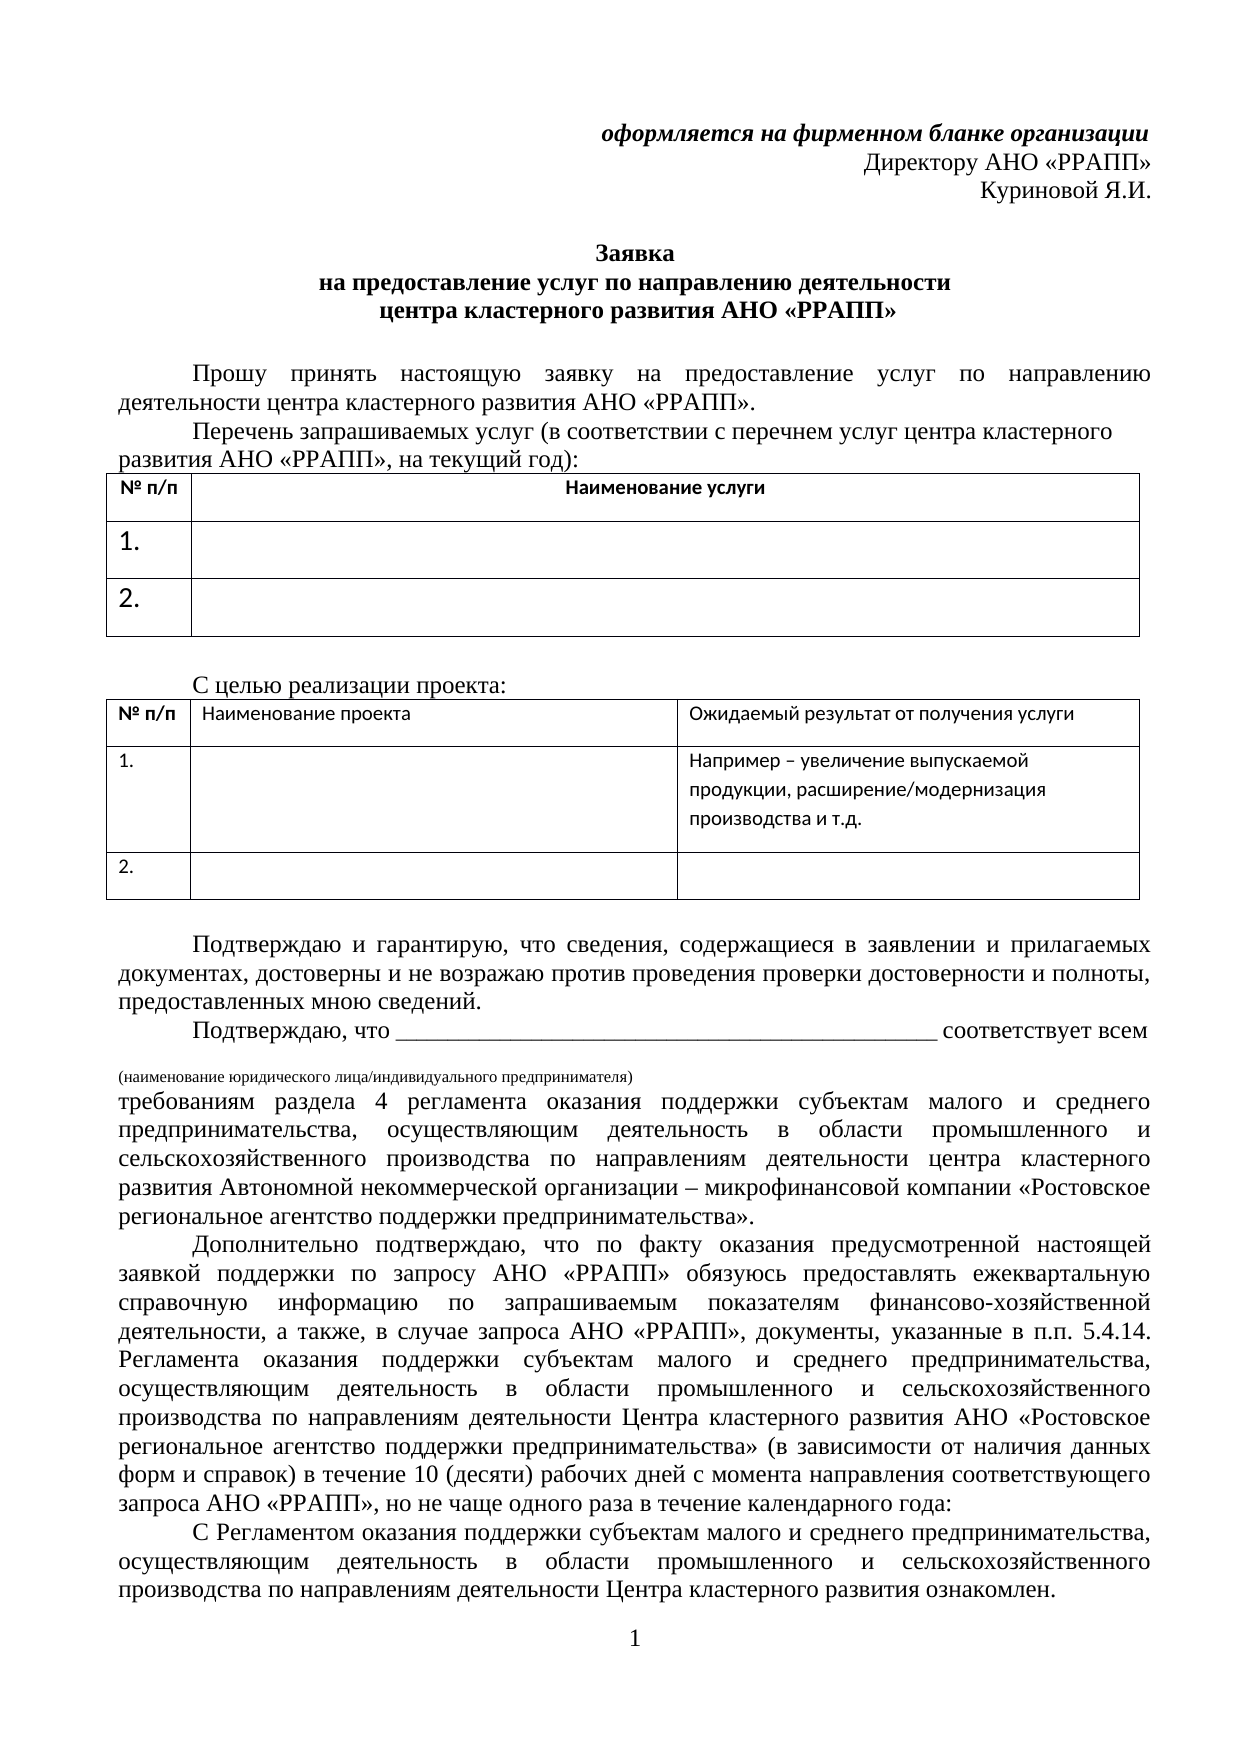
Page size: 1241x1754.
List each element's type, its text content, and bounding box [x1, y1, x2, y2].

text Прошу принять настоящую заявку на предоставление услуг по направлению деятельности центра кластерного развития АНО «РРАПП». [118, 358, 1152, 416]
table_cell 2. [107, 579, 191, 636]
text Куриновой Я.И. [118, 176, 1152, 204]
text Дополнительно подтверждаю, что по факту оказания предусмотренной настоящей заявкой поддержки по запросу АНО «РРАПП» обязуюсь предоставлять ежеквартальную справочную информацию по запрашиваемым показателям финансово-хозяйственной деятельности, а также, в случае запроса АНО «РРАПП», документы, указанные в п.п. 5.4.14. Регламента оказания поддержки субъектам малого и среднего предпринимательства, осуществляющим деятельность в области промышленного и сельскохозяйственного производства по направлениям деятельности Центра кластерного развития АНО «Ростовское региональное агентство поддержки предпринимательства» (в зависимости от наличия данных форм и справок) в течение 10 (десяти) рабочих дней с момента направления соответствующего запроса АНО «РРАПП», но не чаще одного раза в течение календарного года: [118, 1229, 1152, 1517]
table_cell 1. [107, 747, 190, 852]
text Директору АНО «РРАПП» [118, 147, 1152, 176]
table_cell 2. [107, 853, 190, 899]
text на предоставление услуг по направлению деятельности [118, 267, 1152, 295]
text (наименование юридического лица/индивидуального предпринимателя) [118, 1044, 1152, 1086]
table_header Наименование проекта [191, 700, 677, 746]
text Заявка [118, 238, 1152, 267]
text оформляется на фирменном бланке организации [118, 118, 1152, 147]
table_cell [191, 747, 677, 852]
text С целью реализации проекта: [118, 670, 1152, 699]
table_header Ожидаемый результат от получения услуги [678, 700, 1139, 746]
table_cell [191, 853, 677, 899]
table_header № п/п [107, 474, 191, 521]
text требованиям раздела 4 регламента оказания поддержки субъектам малого и среднего предпринимательства, осуществляющим деятельность в области промышленного и сельскохозяйственного производства по направлениям деятельности центра кластерного развития Автономной некоммерческой организации – микрофинансовой компании «Ростовское региональное агентство поддержки предпринимательства». [118, 1086, 1152, 1229]
table_cell [678, 853, 1139, 899]
text центра кластерного развития АНО «РРАПП» [118, 295, 1152, 324]
table_header Наименование услуги [192, 474, 1139, 521]
table_cell [192, 579, 1139, 636]
text Подтверждаю, что ____________________________________________________ соответствует всем [118, 1015, 1152, 1044]
table_cell [192, 522, 1139, 578]
table_cell Например – увеличение выпускаемой продукции, расширение/модернизация производства и т.д. [678, 747, 1139, 852]
text Подтверждаю и гарантирую, что сведения, содержащиеся в заявлении и прилагаемых документах, достоверны и не возражаю против проведения проверки достоверности и полноты, предоставленных мною сведений. [118, 929, 1152, 1015]
table_cell 1. [107, 522, 191, 578]
text Перечень запрашиваемых услуг (в соответствии с перечнем услуг центра кластерного развития АНО «РРАПП», на текущий год): [118, 416, 1152, 473]
table_header № п/п [107, 700, 190, 746]
text С Регламентом оказания поддержки субъектам малого и среднего предпринимательства, осуществляющим деятельность в области промышленного и сельскохозяйственного производства по направлениям деятельности Центра кластерного развития ознакомлен. [118, 1517, 1152, 1603]
